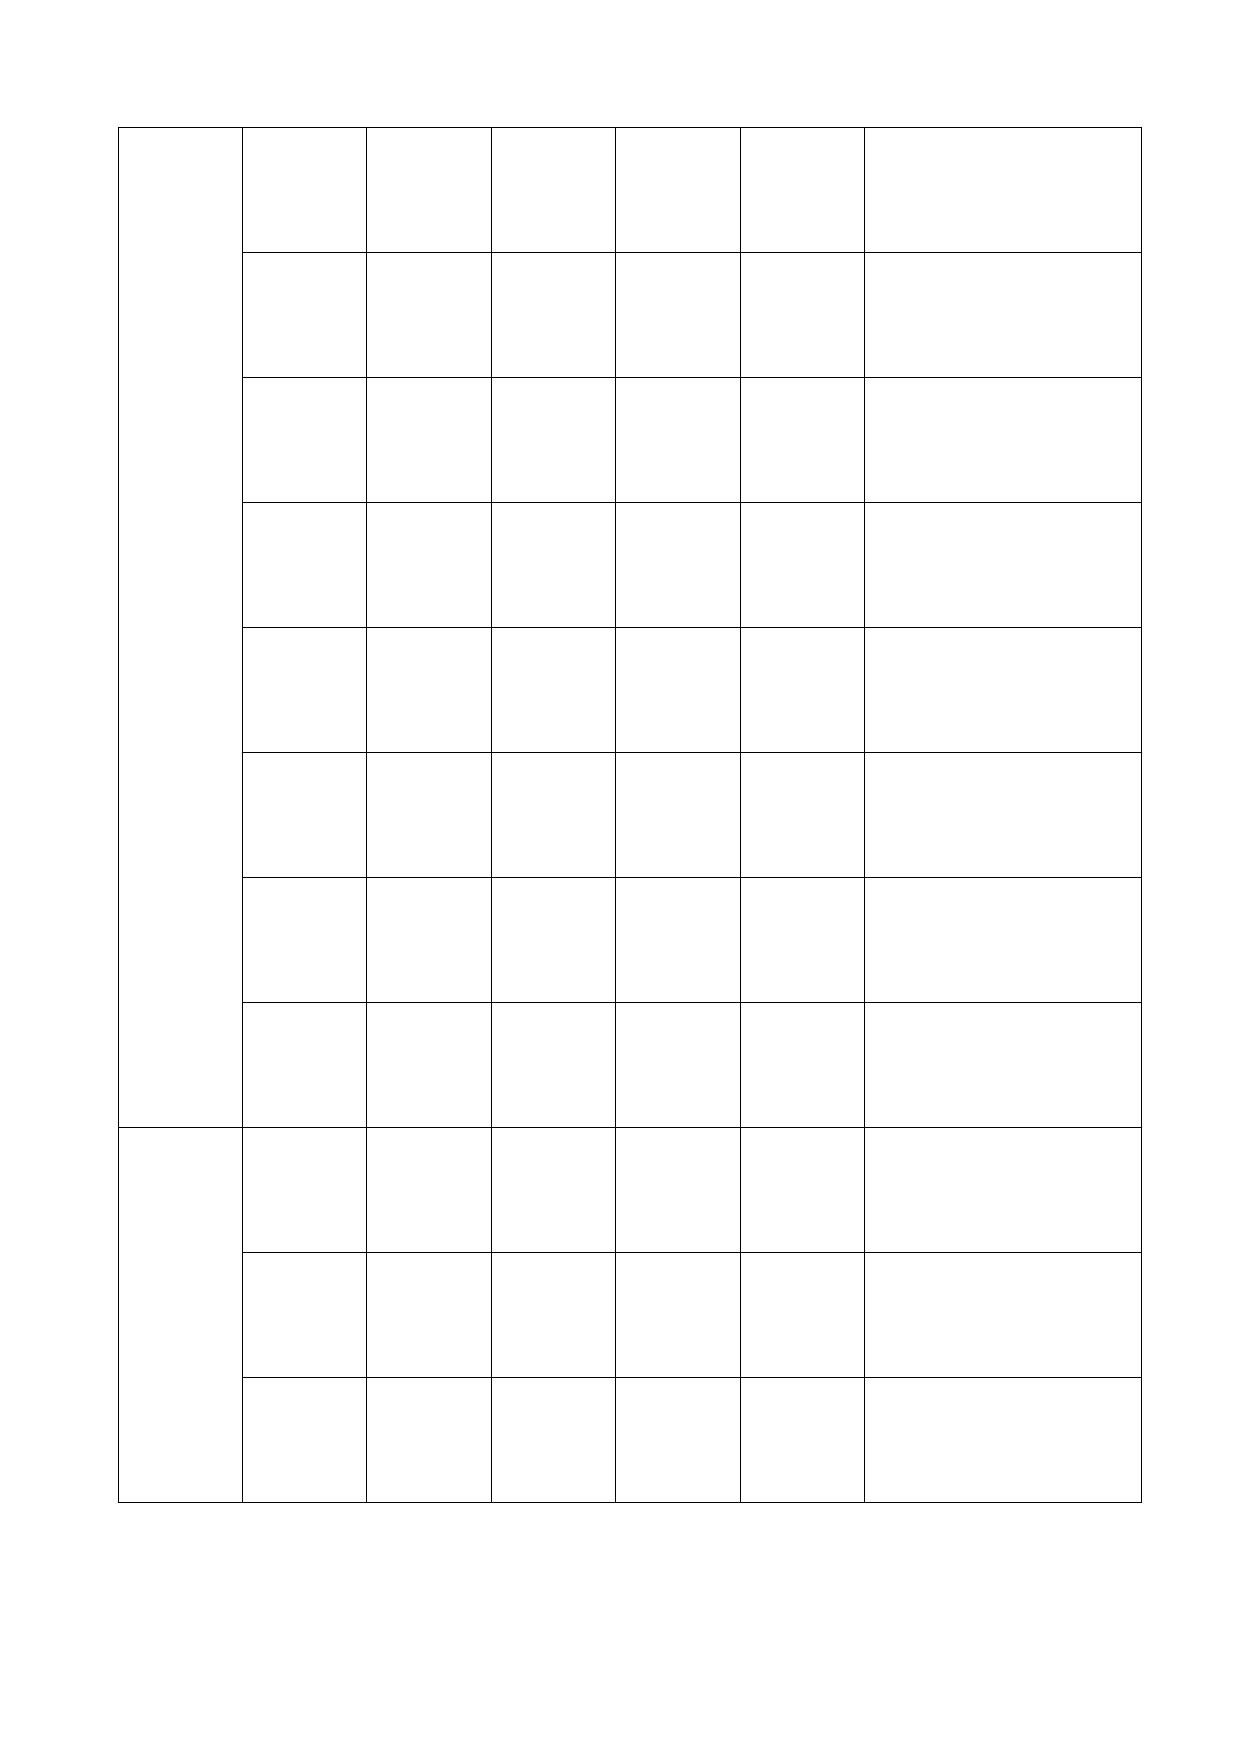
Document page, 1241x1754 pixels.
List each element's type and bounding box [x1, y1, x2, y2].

table_cell [865, 1003, 1141, 1127]
table_cell [492, 128, 615, 252]
table_cell [741, 1378, 864, 1502]
table_cell [616, 1378, 740, 1502]
table_cell [741, 1253, 864, 1377]
table_cell [616, 128, 740, 252]
table_cell [616, 753, 740, 877]
table_cell [243, 253, 366, 377]
table_cell [243, 1253, 366, 1377]
table_cell [616, 503, 740, 627]
table_cell [616, 1003, 740, 1127]
table_cell [492, 1003, 615, 1127]
table_cell [741, 128, 864, 252]
table_cell [367, 1003, 491, 1127]
table_cell [492, 503, 615, 627]
table_cell [865, 1253, 1141, 1377]
table_cell [367, 1253, 491, 1377]
table_cell [865, 1128, 1141, 1252]
table_cell [616, 1128, 740, 1252]
table_cell [367, 628, 491, 752]
table_cell [865, 1378, 1141, 1502]
table_cell [492, 378, 615, 502]
table_cell [367, 253, 491, 377]
table_cell [865, 878, 1141, 1002]
table_cell [367, 128, 491, 252]
table_cell [243, 1128, 366, 1252]
table_cell [119, 128, 242, 1127]
table_cell [616, 628, 740, 752]
table_cell [741, 1003, 864, 1127]
table_cell [243, 1378, 366, 1502]
table_cell [741, 753, 864, 877]
table_cell [865, 128, 1141, 252]
table_cell [616, 378, 740, 502]
table_cell [243, 378, 366, 502]
table_cell [367, 503, 491, 627]
table_cell [119, 1128, 242, 1502]
table_cell [865, 253, 1141, 377]
table_cell [492, 878, 615, 1002]
table_cell [367, 1128, 491, 1252]
table_cell [243, 878, 366, 1002]
table_cell [741, 628, 864, 752]
table_cell [243, 753, 366, 877]
table_cell [243, 628, 366, 752]
table_cell [492, 253, 615, 377]
table_cell [865, 628, 1141, 752]
table_cell [367, 378, 491, 502]
table_cell [616, 253, 740, 377]
table_cell [243, 1003, 366, 1127]
table_cell [367, 1378, 491, 1502]
table_cell [865, 503, 1141, 627]
table_cell [492, 753, 615, 877]
table_cell [492, 628, 615, 752]
table_cell [243, 503, 366, 627]
table_cell [741, 253, 864, 377]
table_cell [741, 878, 864, 1002]
table_cell [741, 503, 864, 627]
table_cell [492, 1128, 615, 1252]
table_cell [243, 128, 366, 252]
table_cell [492, 1253, 615, 1377]
table_cell [865, 753, 1141, 877]
table_cell [741, 1128, 864, 1252]
table_cell [616, 878, 740, 1002]
table_cell [865, 378, 1141, 502]
table_cell [367, 878, 491, 1002]
table_cell [616, 1253, 740, 1377]
table_cell [367, 753, 491, 877]
table_cell [741, 378, 864, 502]
table_cell [492, 1378, 615, 1502]
